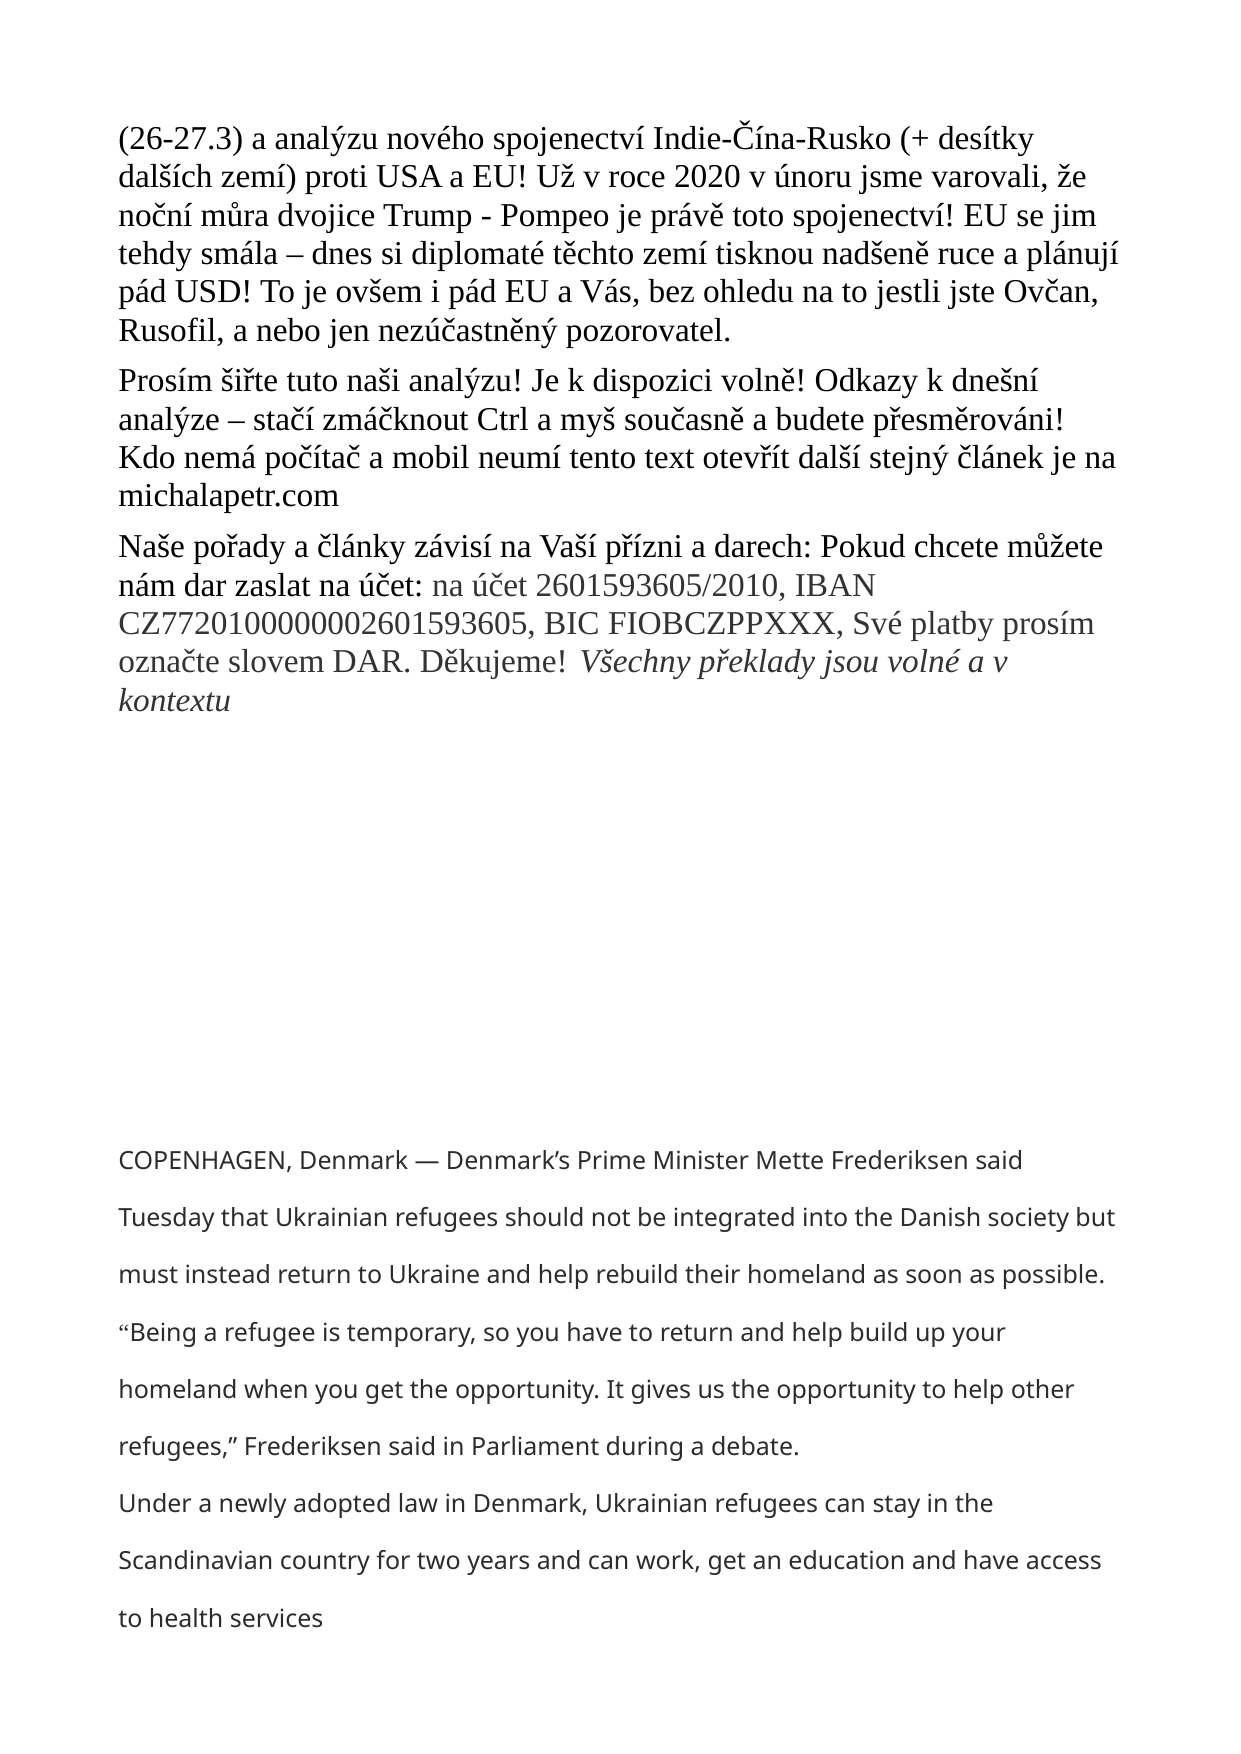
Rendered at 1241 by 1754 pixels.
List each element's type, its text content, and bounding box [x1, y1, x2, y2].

text Under a newly adopted law in Denmark, Ukrainian refugees can stay in the Scandinavian country for two years and can work, get an education and have access to health services [118, 1486, 1122, 1634]
text Prosím šiřte tuto naši analýzu! Je k dispozici volně! Odkazy k dnešní analýze – stačí zmáčknout Ctrl a myš současně a budete přesměrováni! Kdo nemá počítač a mobil neumí tento text otevřít další stejný článek je na michalapetr.com [118, 361, 1122, 514]
text (26-27.3) a analýzu nového spojenectví Indie-Čína-Rusko (+ desítky dalších zemí) proti USA a EU! Už v roce 2020 v únoru jsme varovali, že noční můra dvojice Trump - Pompeo je právě toto spojenectví! EU se jim tehdy smála – dnes si diplomaté těchto zemí tisknou nadšeně ruce a plánují pád USD! To je ovšem i pád EU a Vás, bez ohledu na to jestli jste Ovčan, Rusofil, a nebo jen nezúčastněný pozorovatel. [118, 118, 1122, 348]
text Naše pořady a články závisí na Vaší přízni a darech: Pokud chcete můžete nám dar zaslat na účet: na účet 2601593605/2010, IBAN CZ7720100000002601593605, BIC FIOBCZPPXXX, Své platby prosím označte slovem DAR. Děkujeme! Všechny překlady jsou volné a v kontextu [118, 526, 1122, 718]
text “Being a refugee is temporary, so you have to return and help build up your homeland when you get the opportunity. It gives us the opportunity to help other refugees,” Frederiksen said in Parliament during a debate. [118, 1314, 1122, 1463]
text COPENHAGEN, Denmark — Denmark’s Prime Minister Mette Frederiksen said Tuesday that Ukrainian refugees should not be integrated into the Danish society but must instead return to Ukraine and help rebuild their homeland as soon as possible. [118, 1143, 1122, 1291]
